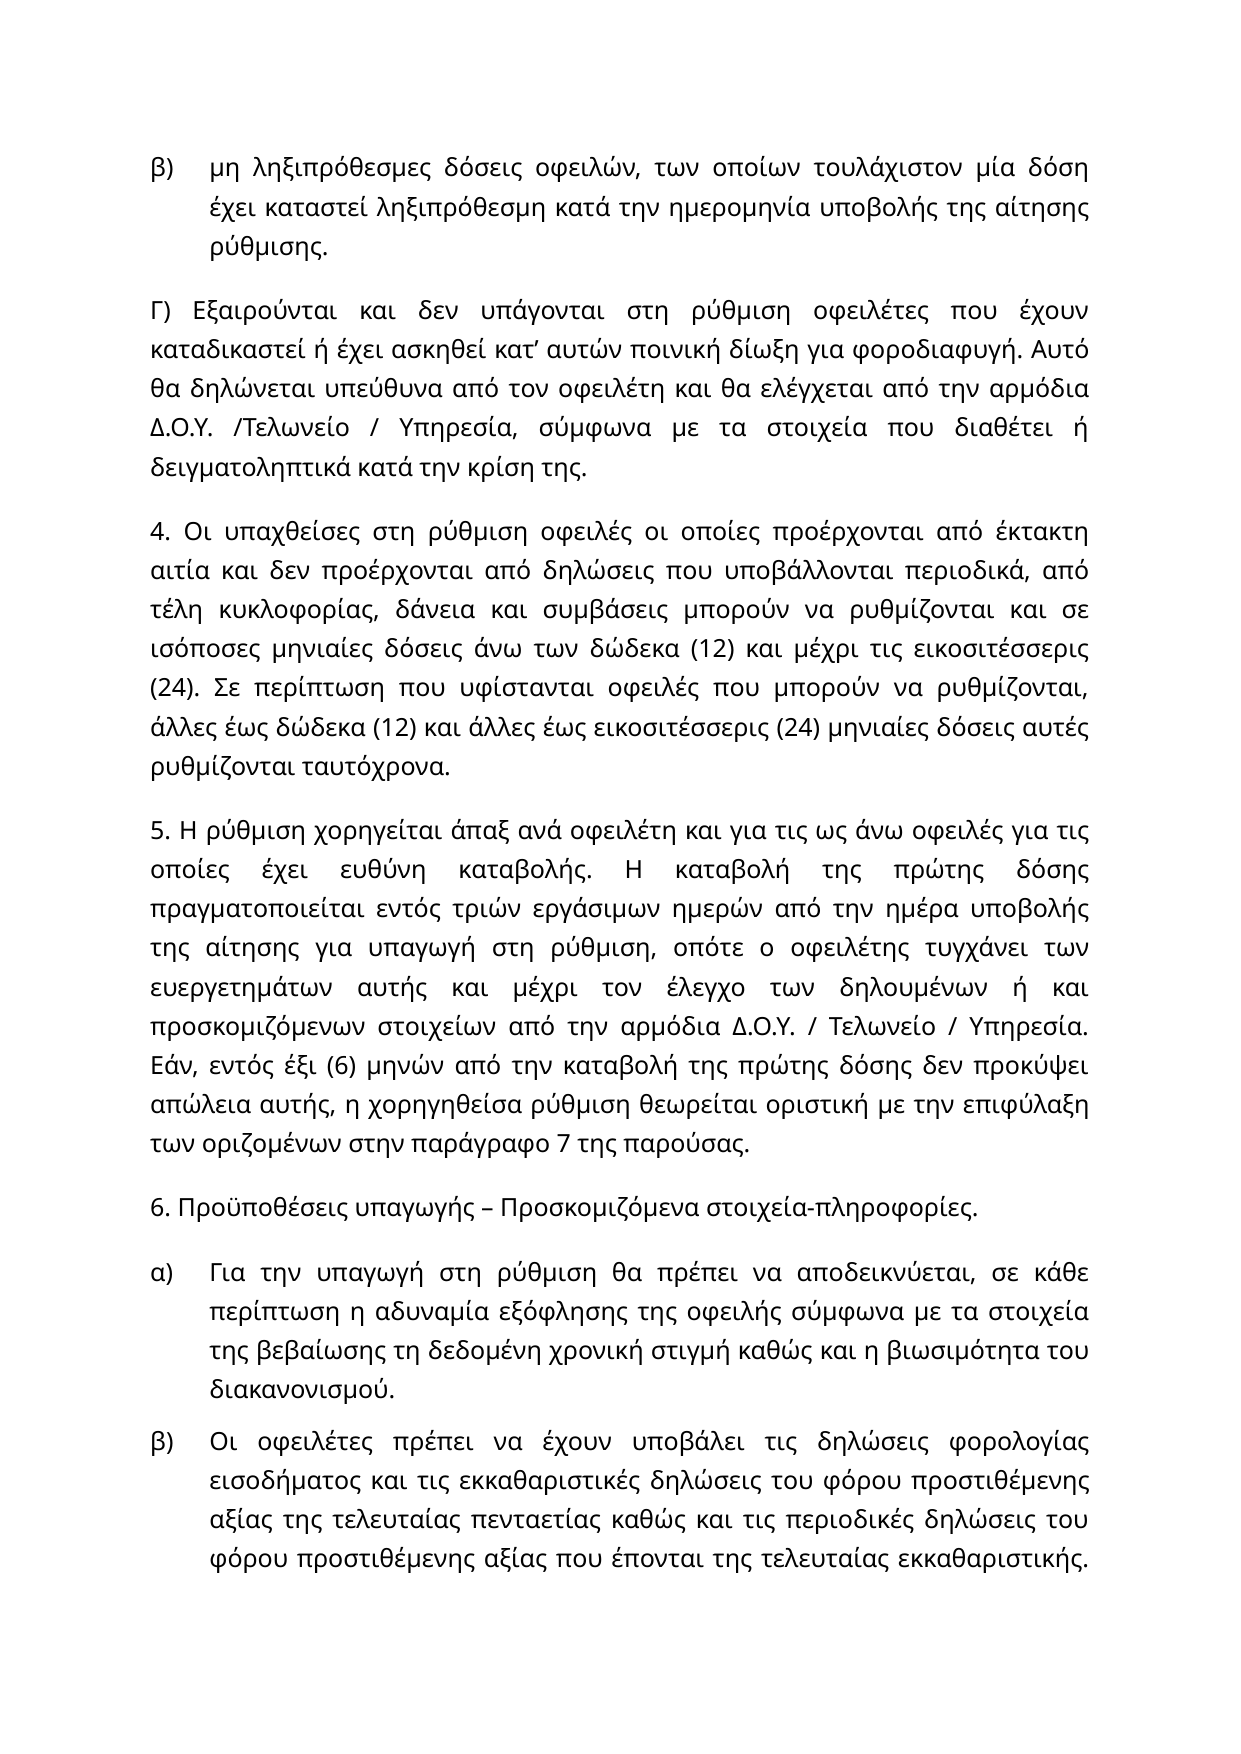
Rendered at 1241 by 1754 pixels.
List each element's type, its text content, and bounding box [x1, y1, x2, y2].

list α) Για την υπαγωγή στη ρύθμιση θα πρέπει να αποδεικνύεται, σε κάθε περίπτωση η αδυναμία εξόφλησης της οφειλής σύμφωνα με τα στοιχεία της βεβαίωσης τη δεδομένη χρονική στιγμή καθώς και η βιωσιμότητα του διακανονισμού. [150, 1254, 1090, 1406]
list β) Οι οφειλέτες πρέπει να έχουν υποβάλει τις δηλώσεις φορολογίας εισοδήματος και τις εκκαθαριστικές δηλώσεις του φόρου προστιθέμενης αξίας της τελευταίας πενταετίας καθώς και τις περιοδικές δηλώσεις του φόρου προστιθέμενης αξίας που έπονται της τελευταίας εκκαθαριστικής. [150, 1423, 1090, 1575]
text Γ) Εξαιρούνται και δεν υπάγονται στη ρύθμιση οφειλέτες που έχουν καταδικαστεί ή έχει ασκηθεί κατ’ αυτών ποινική δίωξη για φοροδιαφυγή. Αυτό θα δηλώνεται υπεύθυνα από τον οφειλέτη και θα ελέγχεται από την αρμόδια Δ.Ο.Υ. /Τελωνείο / Υπηρεσία, σύμφωνα με τα στοιχεία που διαθέτει ή δειγματοληπτικά κατά την κρίση της. [150, 292, 1090, 483]
text 6. Προϋποθέσεις υπαγωγής – Προσκομιζόμενα στοιχεία-πληροφορίες. [150, 1190, 1090, 1224]
text 4. Οι υπαχθείσες στη ρύθμιση οφειλές οι οποίες προέρχονται από έκτακτη αιτία και δεν προέρχονται από δηλώσεις που υποβάλλονται περιοδικά, από τέλη κυκλοφορίας, δάνεια και συμβάσεις μπορούν να ρυθμίζονται και σε ισόποσες μηνιαίες δόσεις άνω των δώδεκα (12) και μέχρι τις εικοσιτέσσερις (24). Σε περίπτωση που υφίστανται οφειλές που μπορούν να ρυθμίζονται, άλλες έως δώδεκα (12) και άλλες έως εικοσιτέσσερις (24) μηνιαίες δόσεις αυτές ρυθμίζονται ταυτόχρονα. [150, 513, 1090, 782]
text 5. Η ρύθμιση χορηγείται άπαξ ανά οφειλέτη και για τις ως άνω οφειλές για τις οποίες έχει ευθύνη καταβολής. Η καταβολή της πρώτης δόσης πραγματοποιείται εντός τριών εργάσιμων ημερών από την ημέρα υποβολής της αίτησης για υπαγωγή στη ρύθμιση, οπότε ο οφειλέτης τυγχάνει των ευεργετημάτων αυτής και μέχρι τον έλεγχο των δηλουμένων ή και προσκομιζόμενων στοιχείων από την αρμόδια Δ.Ο.Υ. / Τελωνείο / Υπηρεσία. Εάν, εντός έξι (6) μηνών από την καταβολή της πρώτης δόσης δεν προκύψει απώλεια αυτής, η χορηγηθείσα ρύθμιση θεωρείται οριστική με την επιφύλαξη των οριζομένων στην παράγραφο 7 της παρούσας. [150, 812, 1090, 1160]
list β) μη ληξιπρόθεσμες δόσεις οφειλών, των οποίων τουλάχιστον μία δόση έχει καταστεί ληξιπρόθεσμη κατά την ημερομηνία υποβολής της αίτησης ρύθμισης. [150, 150, 1090, 262]
